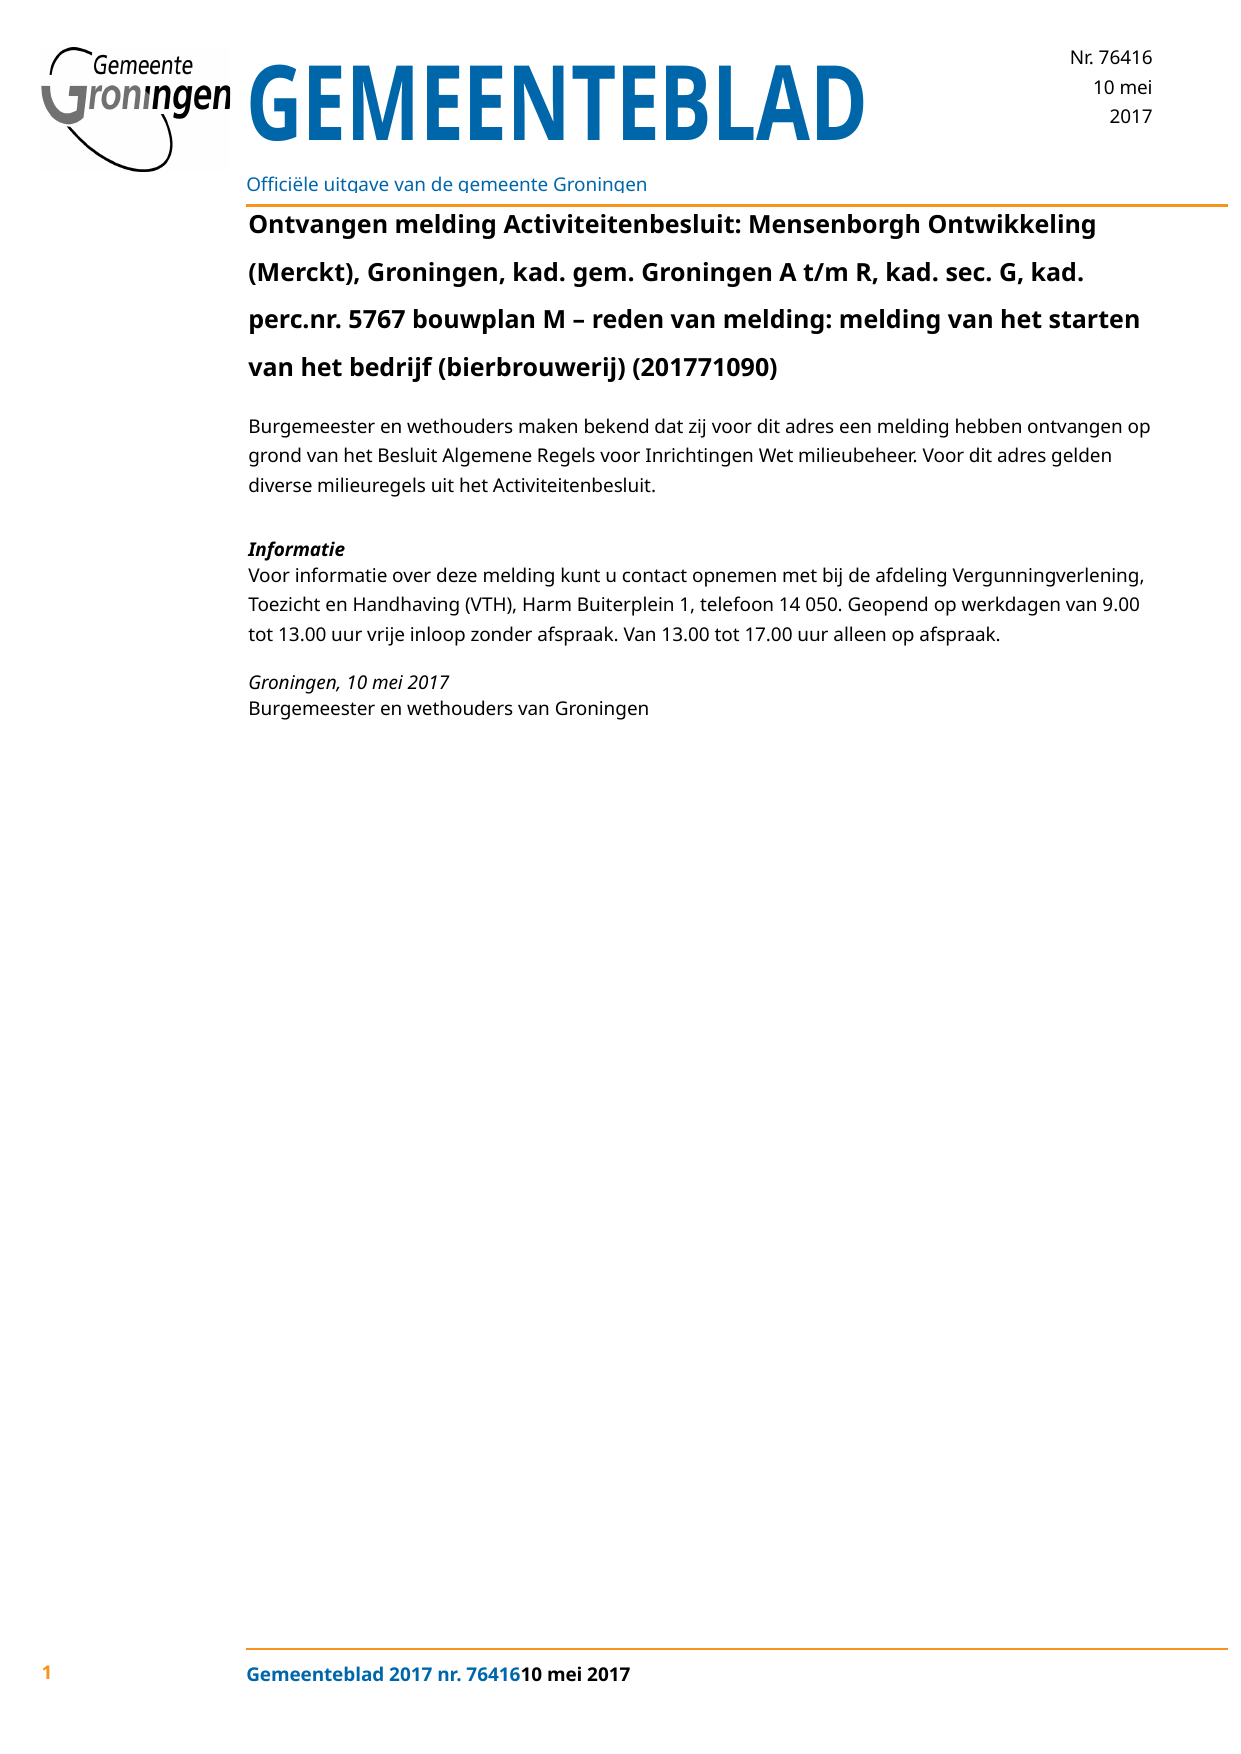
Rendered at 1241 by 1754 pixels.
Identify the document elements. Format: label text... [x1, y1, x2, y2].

text Voor informatie over deze melding kunt u contact opnemen met bij de afdeling Vergunningverlening, Toezicht en Handhaving (VTH), Harm Buiterplein 1, telefoon 14 050. Geopend op werkdagen van 9.00 tot 13.00 uur vrije inloop zonder afspraak. Van 13.00 tot 17.00 uur alleen op afspraak. [248, 562, 1152, 647]
text Burgemeester en wethouders van Groningen [248, 695, 1152, 720]
text Ontvangen melding Activiteitenbesluit: Mensenborgh Ontwikkeling (Merckt), Groningen, kad. gem. Groningen A t/m R, kad. sec. G, kad. perc.nr. 5767 bouwplan M – reden van melding: melding van het starten van het bedrijf (bierbrouwerij) (201771090) [248, 207, 1152, 384]
text Groningen, 10 mei 2017 [248, 669, 1152, 695]
text Informatie [248, 536, 1152, 562]
text Burgemeester en wethouders maken bekend dat zij voor dit adres een melding hebben ontvangen op grond van het Besluit Algemene Regels voor Inrichtingen Wet milieubeheer. Voor dit adres gelden diverse milieuregels uit het Activiteitenbesluit. [248, 413, 1152, 498]
picture [41, 47, 231, 172]
